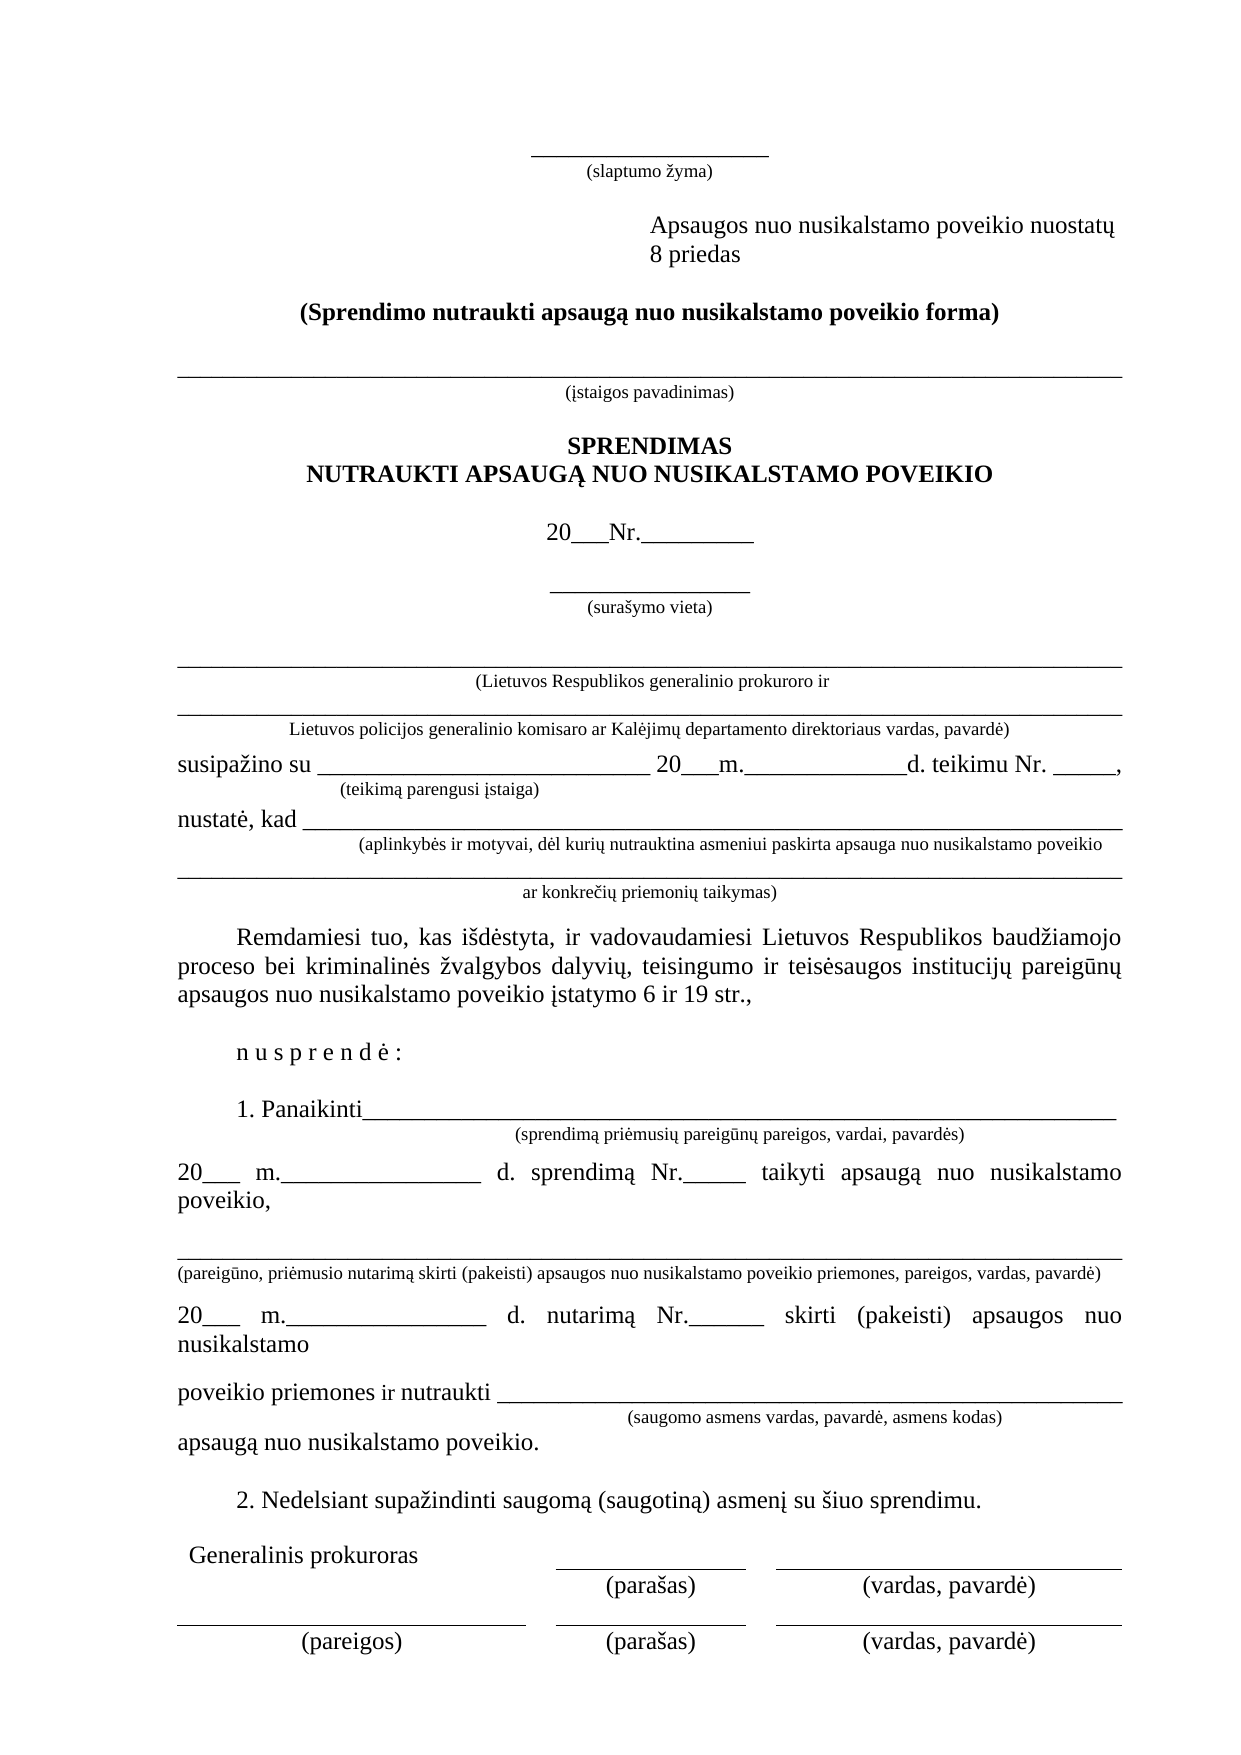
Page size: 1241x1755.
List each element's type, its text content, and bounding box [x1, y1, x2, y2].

table_header (pareigos) [177, 1626, 526, 1655]
text nusprendė: [177, 1037, 1122, 1066]
text (teikimą parengusi įstaiga) [177, 778, 1122, 800]
text 20___ m.________________ d. sprendimą Nr._____ taikyti apsaugą nuo nusikalstamo poveikio, [177, 1157, 1122, 1214]
table_cell (parašas) [556, 1570, 746, 1599]
text (saugomo asmens vardas, pavardė, asmens kodas) [177, 1406, 1122, 1427]
table_header (parašas) [556, 1626, 746, 1655]
text _ [177, 855, 1122, 878]
text SPRENDIMAS [177, 431, 1122, 459]
text _ [177, 644, 1122, 667]
text Remdamiesi tuo, kas išdėstyta, ir vadovaudamiesi Lietuvos Respublikos baudžiamojo proceso bei kriminalinės žvalgybos dalyvių, teisingumo ir teisėsaugos institucijų pareigūnų apsaugos nuo nusikalstamo poveikio įstatymo 6 ir 19 str., [177, 922, 1122, 1008]
text (aplinkybės ir motyvai, dėl kurių nutrauktina asmeniui paskirta apsauga nuo nusikalstamo poveikio [177, 833, 1122, 855]
text Apsaugos nuo nusikalstamo poveikio nuostatų [649, 210, 1122, 239]
table_header [526, 1540, 556, 1569]
table_cell [177, 1569, 526, 1599]
text _ [177, 692, 1122, 715]
table_header [746, 1540, 776, 1569]
text ___________________ [177, 131, 1122, 160]
text (Lietuvos Respublikos generalinio prokuroro ir [177, 670, 1122, 692]
table_header [746, 1625, 776, 1655]
text (sprendimą priėmusių pareigūnų pareigos, vardai, pavardės) [177, 1123, 1122, 1145]
table_header [526, 1625, 556, 1655]
table_cell [746, 1569, 776, 1599]
text (surašymo vieta) [177, 596, 1122, 618]
text (įstaigos pavadinimas) [177, 381, 1122, 402]
table_cell [526, 1569, 556, 1599]
text 2. Nedelsiant supažindinti saugomą (saugotiną) asmenį su šiuo sprendimu. [177, 1485, 1122, 1514]
text NUTRAUKTI APSAUGĄ NUO NUSIKALSTAMO POVEIKIO [177, 459, 1122, 488]
text 20___Nr._________ [177, 517, 1122, 546]
text ar konkrečių priemonių taikymas) [177, 881, 1122, 903]
text poveikio priemones ir nutraukti [177, 1377, 1122, 1406]
table_header (vardas, pavardė) [776, 1626, 1122, 1655]
text ________________ [177, 567, 1122, 596]
text _ [177, 354, 1122, 377]
text 1. Panaikinti [177, 1094, 1122, 1123]
table_cell (vardas, pavardė) [776, 1570, 1122, 1599]
table_header [776, 1540, 1122, 1569]
text (Sprendimo nutraukti apsaugą nuo nusikalstamo poveikio forma) [177, 297, 1122, 325]
text 20___ m.________________ d. nutarimą Nr.______ skirti (pakeisti) apsaugos nuo nusikalstamo [177, 1301, 1122, 1358]
text (slaptumo žyma) [177, 160, 1122, 182]
text Lietuvos policijos generalinio komisaro ar Kalėjimų departamento direktoriaus vardas, pavardė) [177, 718, 1122, 740]
text susipažino su 20___m._____________d. teikimu Nr. _____, [177, 749, 1122, 778]
table_header [556, 1540, 746, 1569]
text _ [177, 1236, 1122, 1259]
text apsaugą nuo nusikalstamo poveikio. [177, 1427, 1122, 1456]
text (pareigūno, priėmusio nutarimą skirti (pakeisti) apsaugos nuo nusikalstamo poveikio priemones, pareigos, vardas, pavardė) [177, 1262, 1122, 1284]
text nustatė, kad [177, 804, 1122, 833]
text 8 priedas [649, 239, 1122, 268]
table_header Generalinis prokuroras [177, 1540, 526, 1569]
